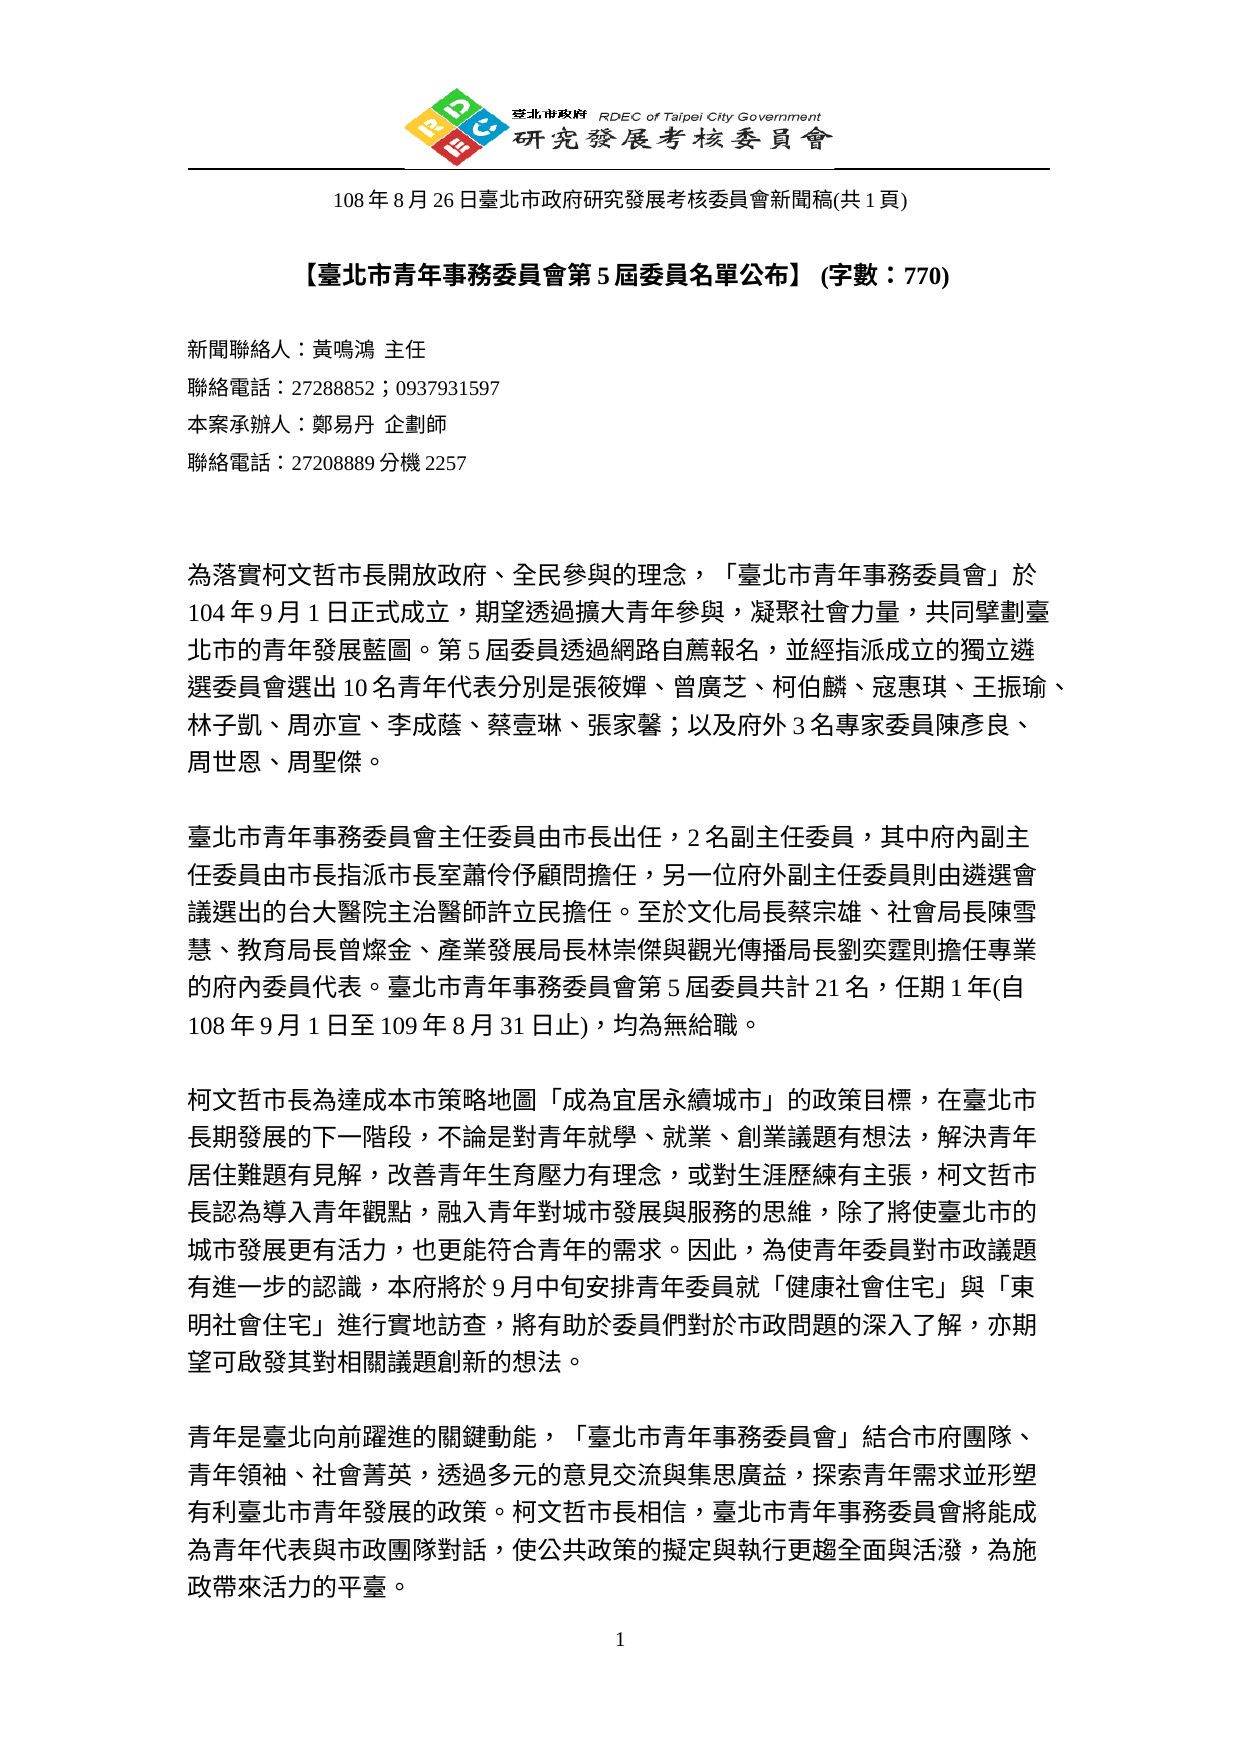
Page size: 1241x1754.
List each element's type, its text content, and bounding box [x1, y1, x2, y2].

text 108年8月26日臺北市政府研究發展考核委員會新聞稿(共1頁) [187, 173, 1053, 211]
text 臺北市青年事務委員會主任委員由市長出任，2名副主任委員，其中府內副主任委員由市長指派市長室蕭伶伃顧問擔任，另一位府外副主任委員則由遴選會議選出的台大醫院主治醫師許立民擔任。至於文化局長蔡宗雄、社會局長陳雪慧、教育局長曾燦金、產業發展局長林崇傑與觀光傳播局長劉奕霆則擔任專業的府內委員代表。臺北市青年事務委員會第5屆委員共計21名，任期1年(自108年9月1日至109年8月31日止)，均為無給職。 [187, 811, 1053, 1036]
text 為落實柯文哲市長開放政府、全民參與的理念，「臺北市青年事務委員會」於104年9月1日正式成立，期望透過擴大青年參與，凝聚社會力量，共同擘劃臺北市的青年發展藍圖。第5屆委員透過網路自薦報名，並經指派成立的獨立遴選委員會選出10名青年代表分別是張筱嬋、曾廣芝、柯伯麟、寇惠琪、王振瑜、林子凱、周亦宣、李成蔭、蔡壹琳、張家馨；以及府外3名專家委員陳彥良、周世恩、周聖傑。 [187, 548, 1053, 773]
text 本案承辦人：鄭易丹 企劃師 [187, 398, 1053, 436]
text 新聞聯絡人：黃鳴鴻 主任 [187, 323, 1053, 361]
text 【臺北市青年事務委員會第5屆委員名單公布】 (字數：770) [188, 248, 1053, 286]
text 聯絡電話：27288852；0937931597 [187, 361, 1053, 398]
text 青年是臺北向前躍進的關鍵動能，「臺北市青年事務委員會」結合市府團隊、青年領袖、社會菁英，透過多元的意見交流與集思廣益，探索青年需求並形塑有利臺北市青年發展的政策。柯文哲市長相信，臺北市青年事務委員會將能成為青年代表與市政團隊對話，使公共政策的擬定與執行更趨全面與活潑，為施政帶來活力的平臺。 [187, 1411, 1053, 1598]
text 柯文哲市長為達成本市策略地圖「成為宜居永續城市」的政策目標，在臺北市長期發展的下一階段，不論是對青年就學、就業、創業議題有想法，解決青年居住難題有見解，改善青年生育壓力有理念，或對生涯歷練有主張，柯文哲市長認為導入青年觀點，融入青年對城市發展與服務的思維，除了將使臺北市的城市發展更有活力，也更能符合青年的需求。因此，為使青年委員對市政議題有進一步的認識，本府將於9月中旬安排青年委員就「健康社會住宅」與「東明社會住宅」進行實地訪查，將有助於委員們對於市政問題的深入了解，亦期望可啟發其對相關議題創新的想法。 [187, 1073, 1053, 1373]
picture [404, 88, 835, 169]
text 聯絡電話：27208889分機2257 [187, 436, 1053, 473]
